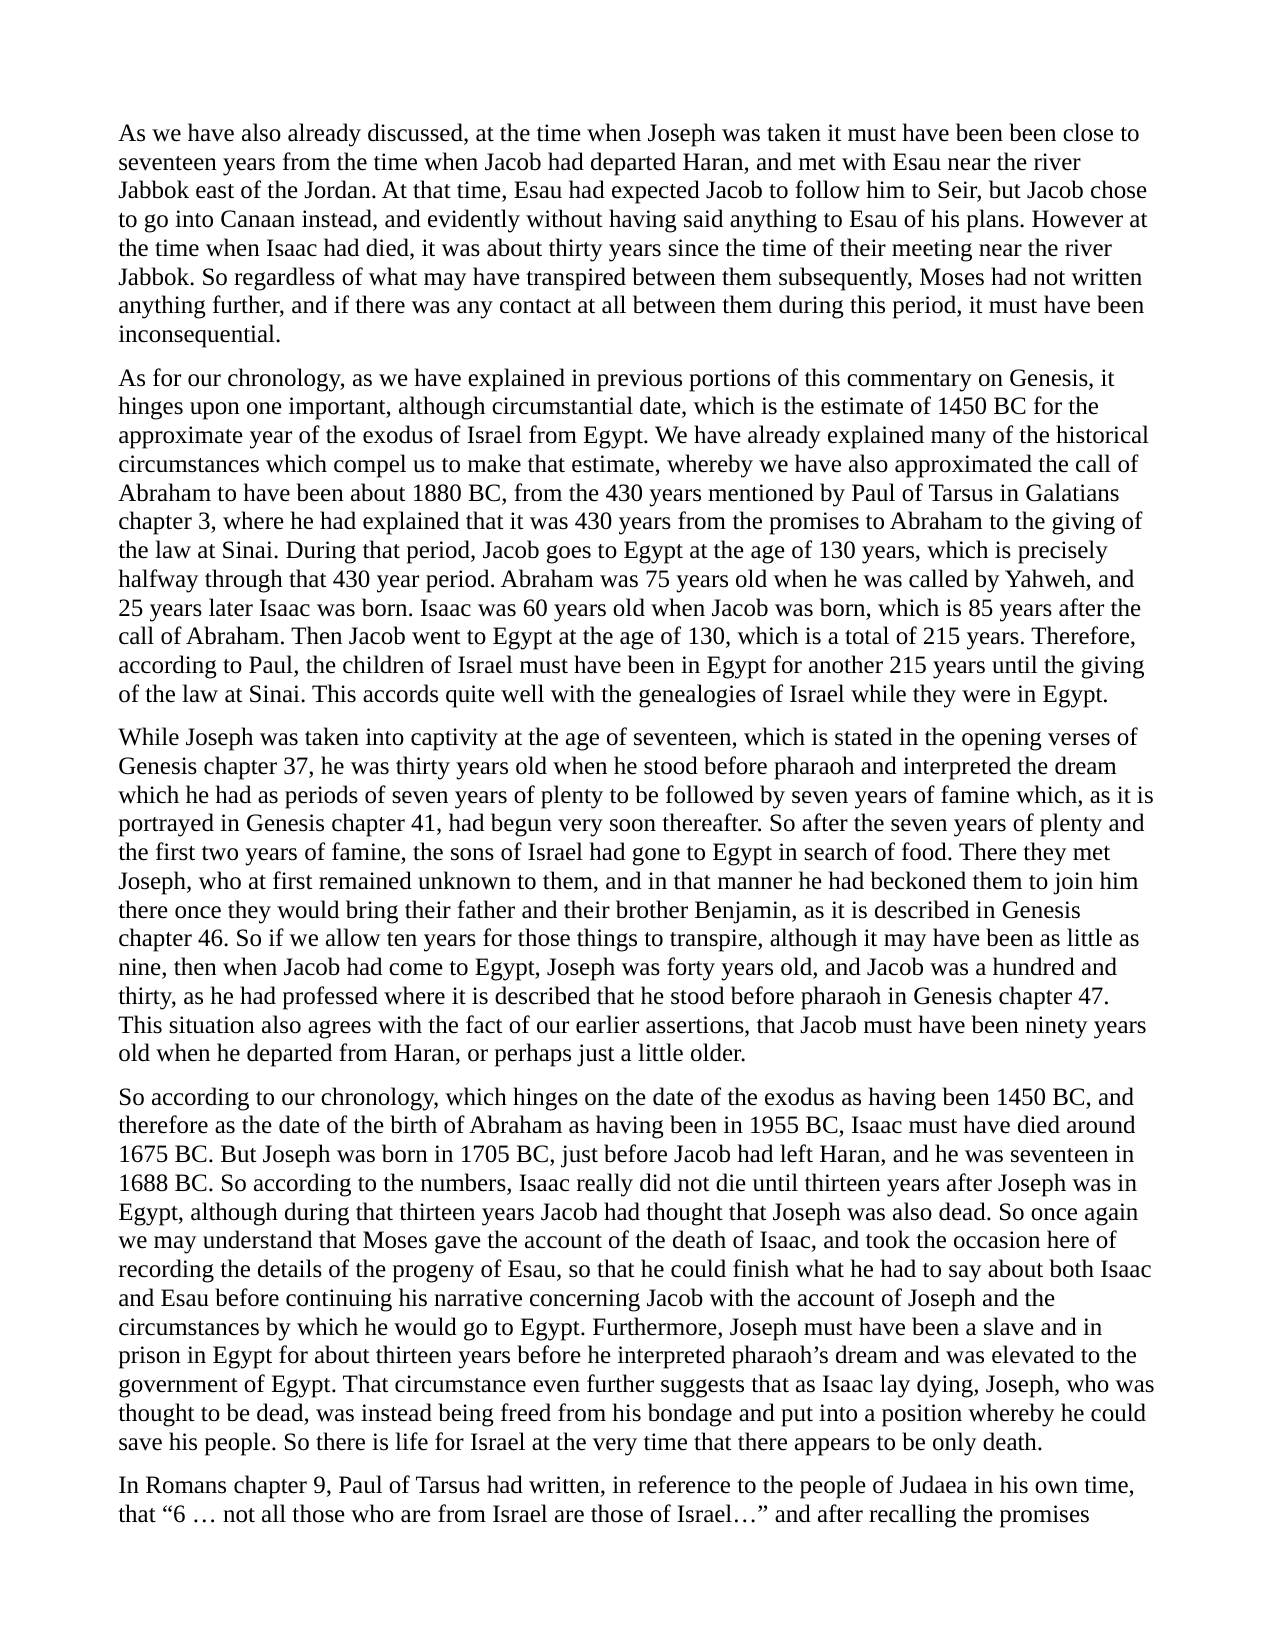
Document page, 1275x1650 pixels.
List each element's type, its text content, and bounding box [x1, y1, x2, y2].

text In Romans chapter 9, Paul of Tarsus had written, in reference to the people of Judaea in his own time, that “6 … not all those who are from Israel are those of Israel…” and after recalling the promises [118, 1470, 1157, 1528]
text As we have also already discussed, at the time when Joseph was taken it must have been been close to seventeen years from the time when Jacob had departed Haran, and met with Esau near the river Jabbok east of the Jordan. At that time, Esau had expected Jacob to follow him to Seir, but Jacob chose to go into Canaan instead, and evidently without having said anything to Esau of his plans. However at the time when Isaac had died, it was about thirty years since the time of their meeting near the river Jabbok. So regardless of what may have transpired between them subsequently, Moses had not written anything further, and if there was any contact at all between them during this period, it must have been inconsequential. [118, 118, 1157, 348]
text As for our chronology, as we have explained in previous portions of this commentary on Genesis, it hinges upon one important, although circumstantial date, which is the estimate of 1450 BC for the approximate year of the exodus of Israel from Egypt. We have already explained many of the historical circumstances which compel us to make that estimate, whereby we have also approximated the call of Abraham to have been about 1880 BC, from the 430 years mentioned by Paul of Tarsus in Galatians chapter 3, where he had explained that it was 430 years from the promises to Abraham to the giving of the law at Sinai. During that period, Jacob goes to Egypt at the age of 130 years, which is precisely halfway through that 430 year period. Abraham was 75 years old when he was called by Yahweh, and 25 years later Isaac was born. Isaac was 60 years old when Jacob was born, which is 85 years after the call of Abraham. Then Jacob went to Egypt at the age of 130, which is a total of 215 years. Therefore, according to Paul, the children of Israel must have been in Egypt for another 215 years until the giving of the law at Sinai. This accords quite well with the genealogies of Israel while they were in Egypt. [118, 363, 1157, 708]
text So according to our chronology, which hinges on the date of the exodus as having been 1450 BC, and therefore as the date of the birth of Abraham as having been in 1955 BC, Isaac must have died around 1675 BC. But Joseph was born in 1705 BC, just before Jacob had left Haran, and he was seventeen in 1688 BC. So according to the numbers, Isaac really did not die until thirteen years after Joseph was in Egypt, although during that thirteen years Jacob had thought that Joseph was also dead. So once again we may understand that Moses gave the account of the death of Isaac, and took the occasion here of recording the details of the progeny of Esau, so that he could finish what he had to say about both Isaac and Esau before continuing his narrative concerning Jacob with the account of Joseph and the circumstances by which he would go to Egypt. Furthermore, Joseph must have been a slave and in prison in Egypt for about thirteen years before he interpreted pharaoh’s dream and was elevated to the government of Egypt. That circumstance even further suggests that as Isaac lay dying, Joseph, who was thought to be dead, was instead being freed from his bondage and put into a position whereby he could save his people. So there is life for Israel at the very time that there appears to be only death. [118, 1082, 1157, 1456]
text While Joseph was taken into captivity at the age of seventeen, which is stated in the opening verses of Genesis chapter 37, he was thirty years old when he stood before pharaoh and interpreted the dream which he had as periods of seven years of plenty to be followed by seven years of famine which, as it is portrayed in Genesis chapter 41, had begun very soon thereafter. So after the seven years of plenty and the first two years of famine, the sons of Israel had gone to Egypt in search of food. There they met Joseph, who at first remained unknown to them, and in that manner he had beckoned them to join him there once they would bring their father and their brother Benjamin, as it is described in Genesis chapter 46. So if we allow ten years for those things to transpire, although it may have been as little as nine, then when Jacob had come to Egypt, Joseph was forty years old, and Jacob was a hundred and thirty, as he had professed where it is described that he stood before pharaoh in Genesis chapter 47. This situation also agrees with the fact of our earlier assertions, that Jacob must have been ninety years old when he departed from Haran, or perhaps just a little older. [118, 722, 1157, 1067]
